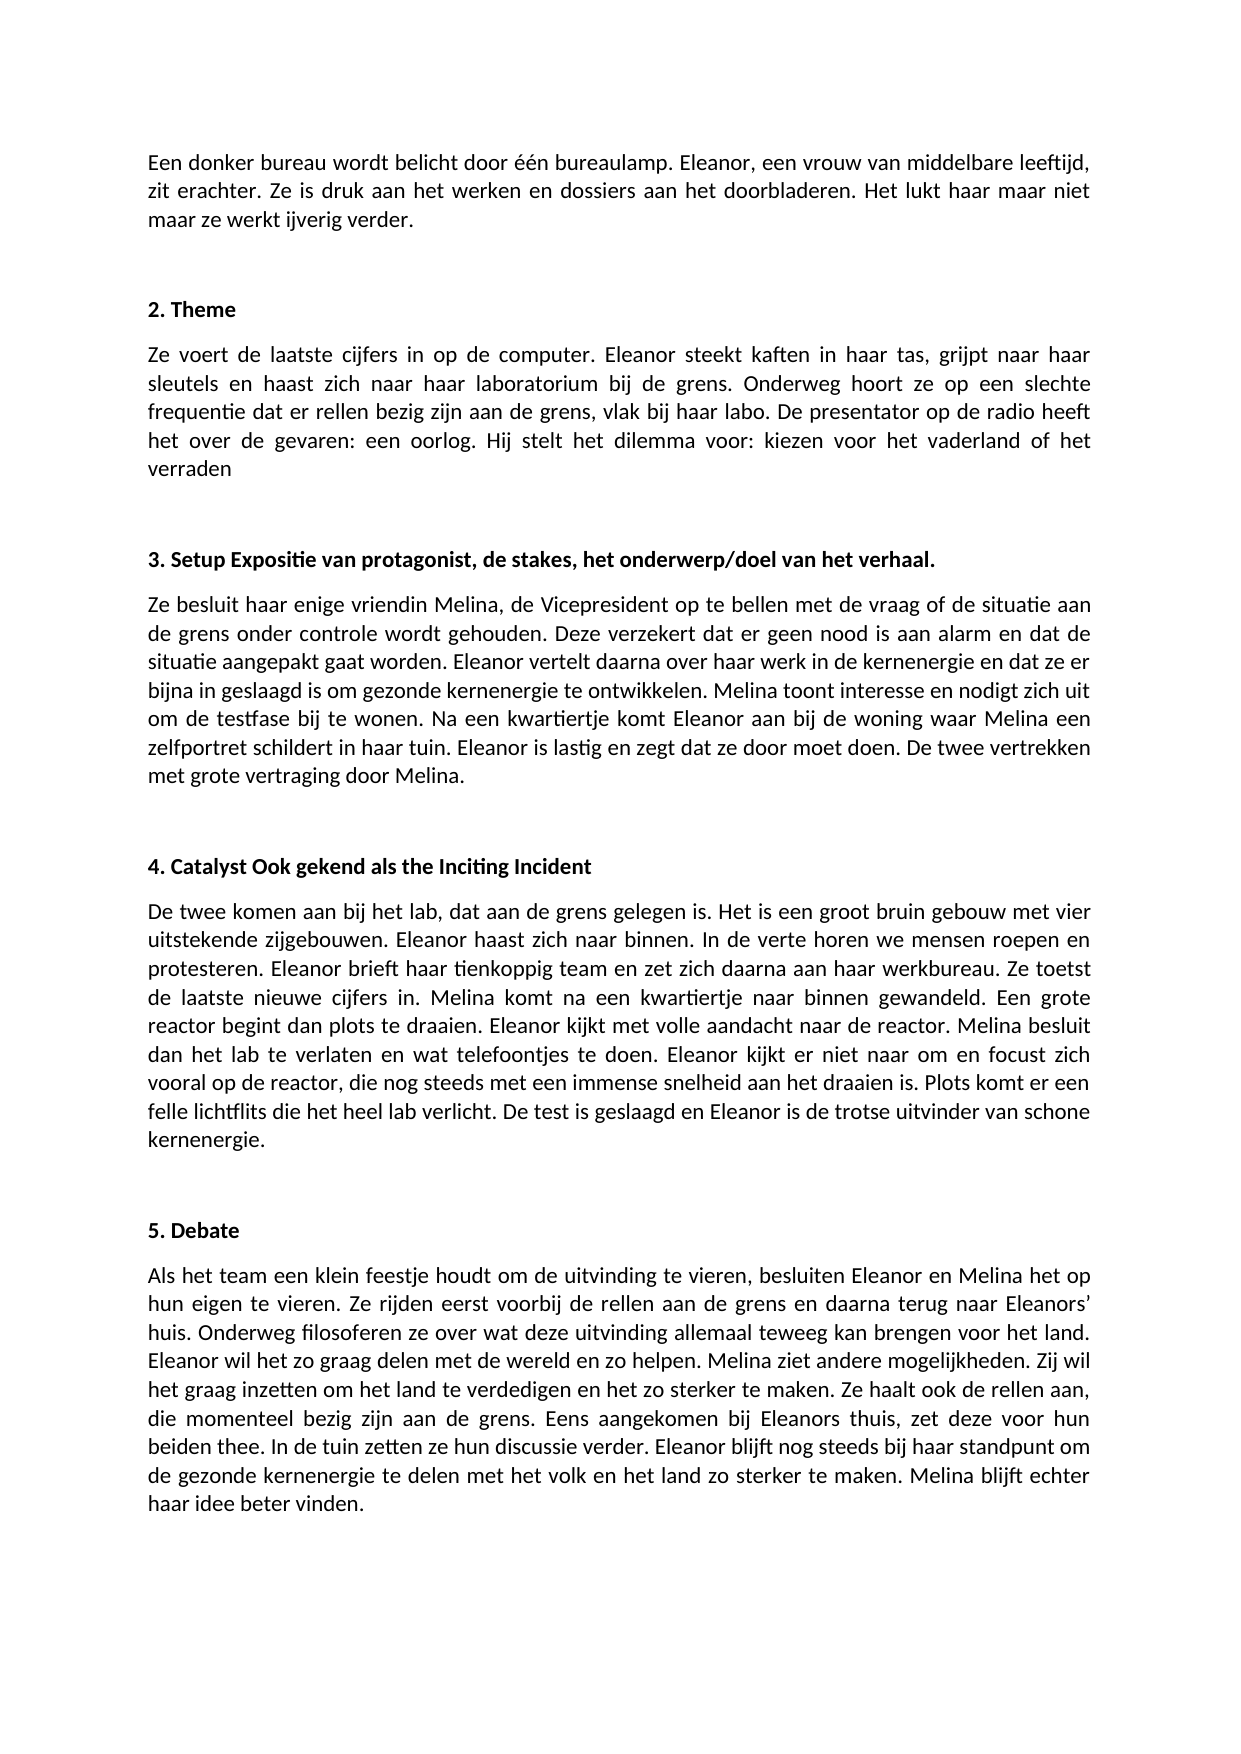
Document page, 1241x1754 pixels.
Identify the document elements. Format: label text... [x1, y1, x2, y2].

text Een donker bureau wordt belicht door één bureaulamp. Eleanor, een vrouw van middelbare leeftijd, zit erachter. Ze is druk aan het werken en dossiers aan het doorbladeren. Het lukt haar maar niet maar ze werkt ijverig verder. [148, 148, 1093, 233]
text 2. Theme [148, 295, 1093, 323]
text 4. Catalyst Ook gekend als the Inciting Incident [148, 852, 1093, 880]
text Ze voert de laatste cijfers in op de computer. Eleanor steekt kaften in haar tas, grijpt naar haar sleutels en haast zich naar haar laboratorium bij de grens. Onderweg hoort ze op een slechte frequentie dat er rellen bezig zijn aan de grens, vlak bij haar labo. De presentator op de radio heeft het over de gevaren: een oorlog. Hij stelt het dilemma voor: kiezen voor het vaderland of het verraden [148, 340, 1093, 482]
text Ze besluit haar enige vriendin Melina, de Vicepresident op te bellen met de vraag of de situatie aan de grens onder controle wordt gehouden. Deze verzekert dat er geen nood is aan alarm en dat de situatie aangepakt gaat worden. Eleanor vertelt daarna over haar werk in de kernenergie en dat ze er bijna in geslaagd is om gezonde kernenergie te ontwikkelen. Melina toont interesse en nodigt zich uit om de testfase bij te wonen. Na een kwartiertje komt Eleanor aan bij de woning waar Melina een zelfportret schildert in haar tuin. Eleanor is lastig en zegt dat ze door moet doen. De twee vertrekken met grote vertraging door Melina. [148, 590, 1093, 789]
text 3. Setup Expositie van protagonist, de stakes, het onderwerp/doel van het verhaal. [148, 545, 1093, 573]
text De twee komen aan bij het lab, dat aan de grens gelegen is. Het is een groot bruin gebouw met vier uitstekende zijgebouwen. Eleanor haast zich naar binnen. In de verte horen we mensen roepen en protesteren. Eleanor brieft haar tienkoppig team en zet zich daarna aan haar werkbureau. Ze toetst de laatste nieuwe cijfers in. Melina komt na een kwartiertje naar binnen gewandeld. Een grote reactor begint dan plots te draaien. Eleanor kijkt met volle aandacht naar de reactor. Melina besluit dan het lab te verlaten en wat telefoontjes te doen. Eleanor kijkt er niet naar om en focust zich vooral op de reactor, die nog steeds met een immense snelheid aan het draaien is. Plots komt er een felle lichtflits die het heel lab verlicht. De test is geslaagd en Eleanor is de trotse uitvinder van schone kernenergie. [148, 897, 1093, 1153]
text 5. Debate [148, 1216, 1093, 1244]
text Als het team een klein feestje houdt om de uitvinding te vieren, besluiten Eleanor en Melina het op hun eigen te vieren. Ze rijden eerst voorbij de rellen aan de grens en daarna terug naar Eleanors’ huis. Onderweg filosoferen ze over wat deze uitvinding allemaal teweeg kan brengen voor het land. Eleanor wil het zo graag delen met de wereld en zo helpen. Melina ziet andere mogelijkheden. Zij wil het graag inzetten om het land te verdedigen en het zo sterker te maken. Ze haalt ook de rellen aan, die momenteel bezig zijn aan de grens. Eens aangekomen bij Eleanors thuis, zet deze voor hun beiden thee. In de tuin zetten ze hun discussie verder. Eleanor blijft nog steeds bij haar standpunt om de gezonde kernenergie te delen met het volk en het land zo sterker te maken. Melina blijft echter haar idee beter vinden. [148, 1261, 1093, 1517]
